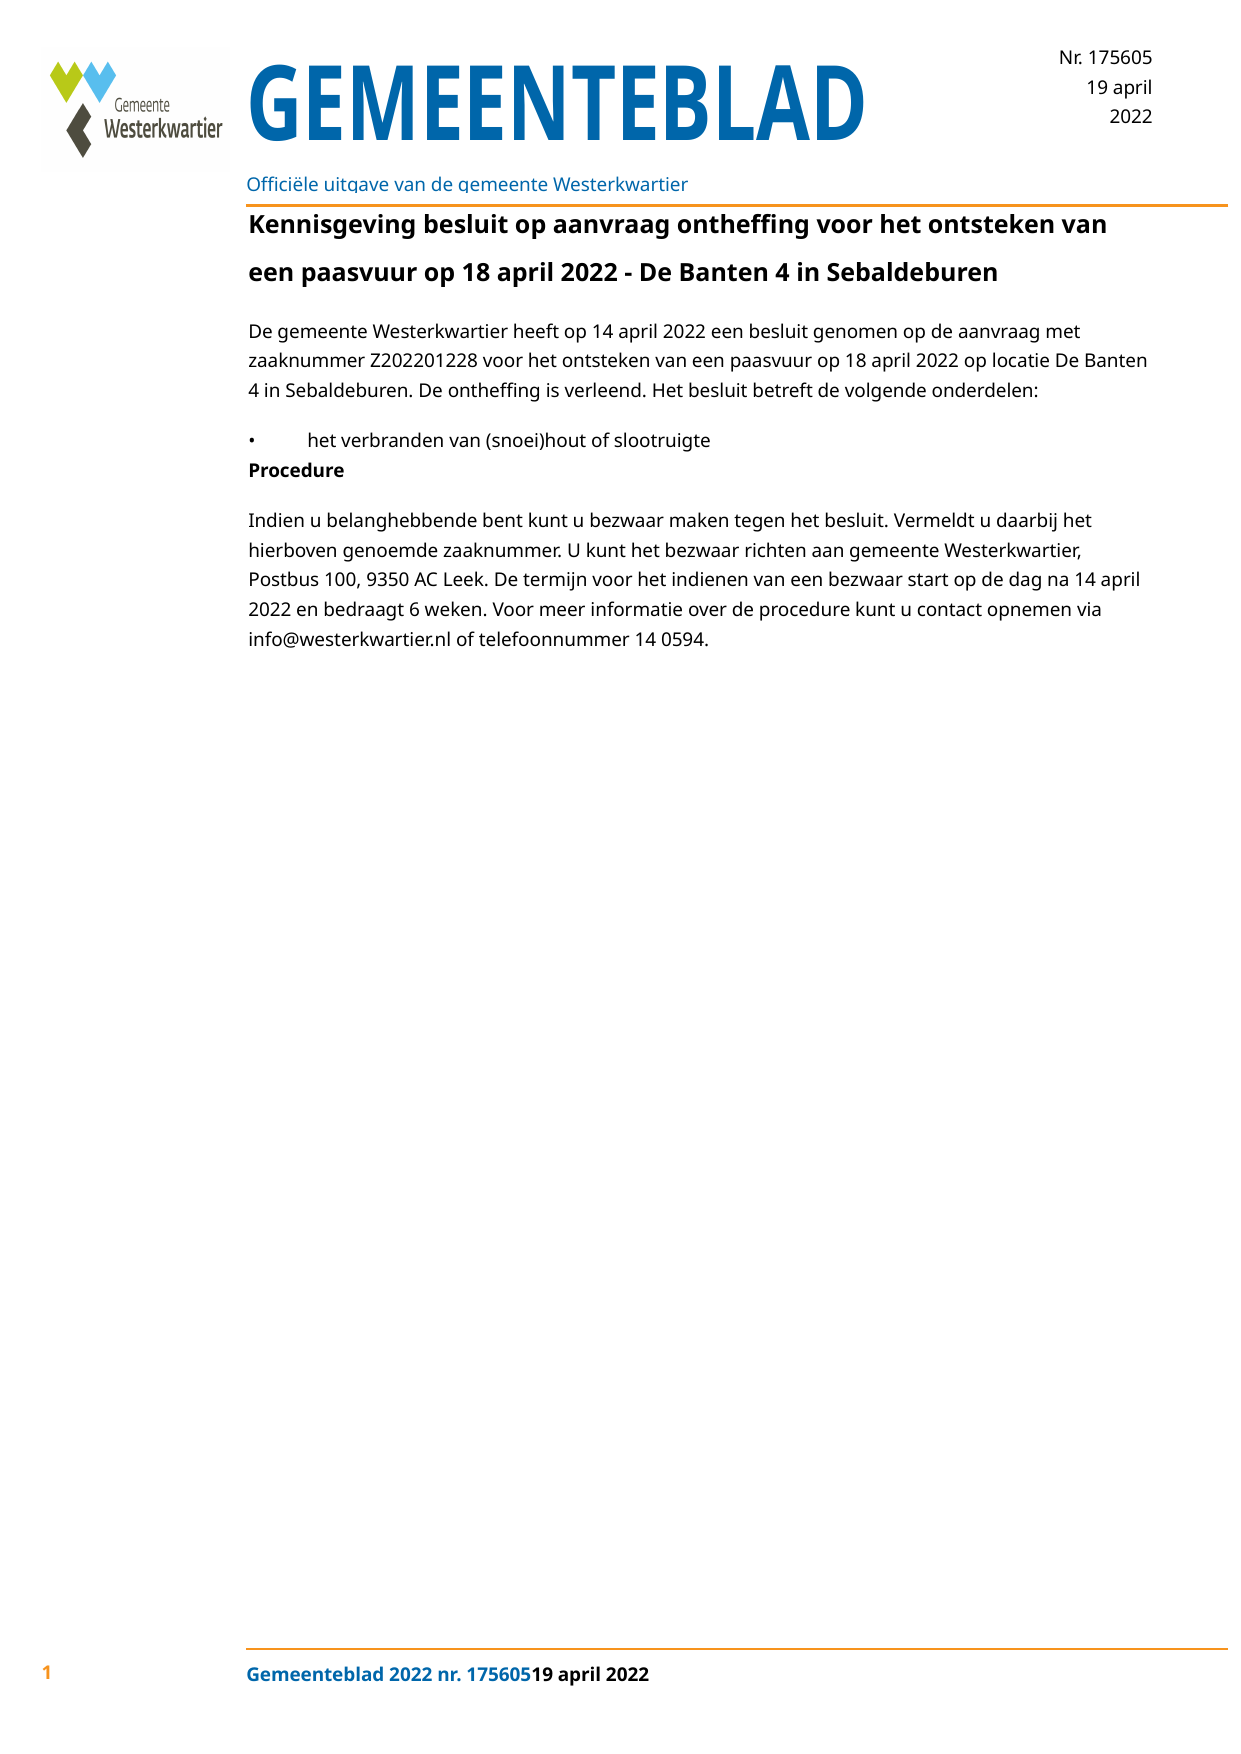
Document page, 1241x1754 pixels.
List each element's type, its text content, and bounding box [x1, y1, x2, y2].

list het verbranden van (snoei)hout of slootruigte [248, 427, 1152, 453]
text Procedure [248, 457, 1152, 483]
text Indien u belanghebbende bent kunt u bezwaar maken tegen het besluit. Vermeldt u daarbij het hierboven genoemde zaaknummer. U kunt het bezwaar richten aan gemeente Westerkwartier, Postbus 100, 9350 AC Leek. De termijn voor het indienen van een bezwaar start op de dag na 14 april 2022 en bedraagt 6 weken. Voor meer informatie over de procedure kunt u contact opnemen via info@westerkwartier.nl of telefoonnummer 14 0594. [248, 507, 1152, 652]
picture [41, 47, 231, 172]
text De gemeente Westerkwartier heeft op 14 april 2022 een besluit genomen op de aanvraag met zaaknummer Z202201228 voor het ontsteken van een paasvuur op 18 april 2022 op locatie De Banten 4 in Sebaldeburen. De ontheffing is verleend. Het besluit betreft de volgende onderdelen: [248, 318, 1152, 403]
text Kennisgeving besluit op aanvraag ontheffing voor het ontsteken van een paasvuur op 18 april 2022 - De Banten 4 in Sebaldeburen [248, 207, 1152, 288]
